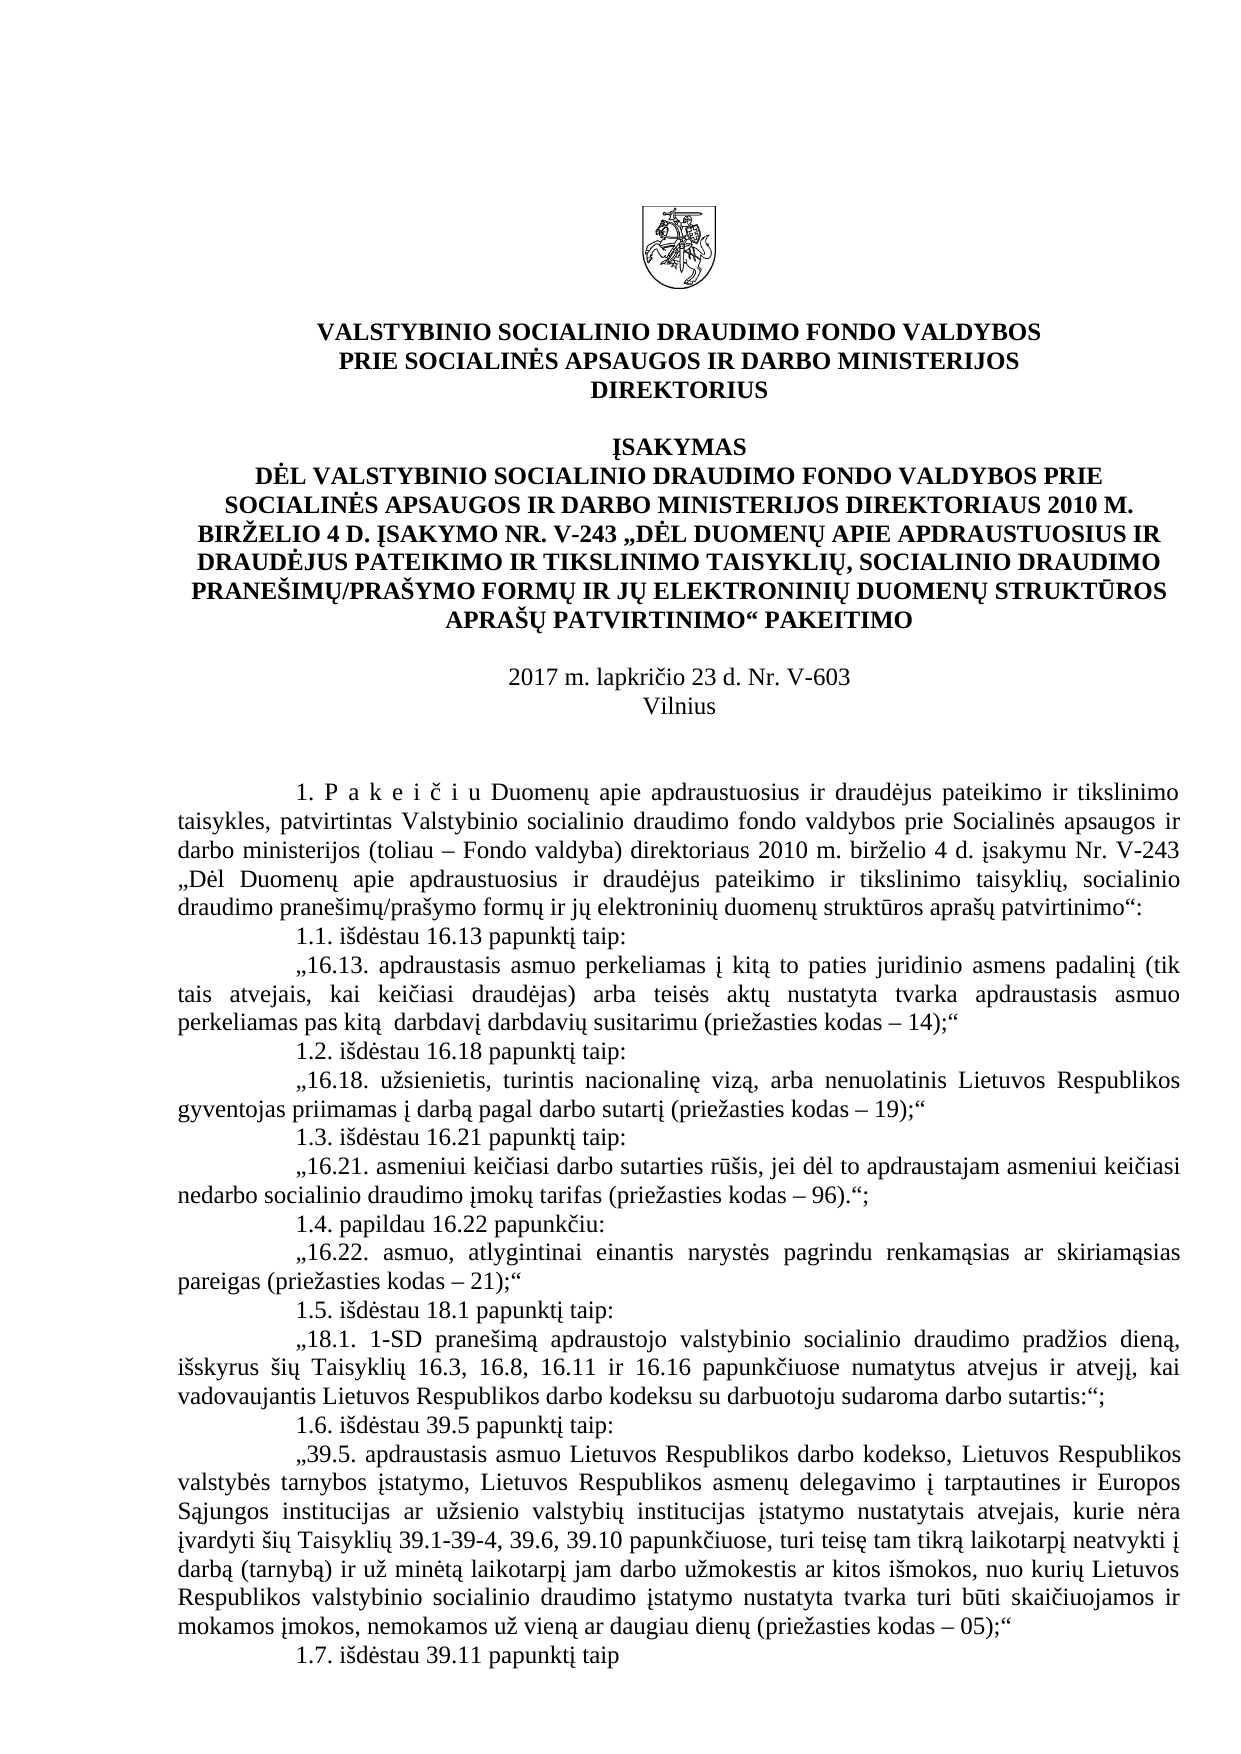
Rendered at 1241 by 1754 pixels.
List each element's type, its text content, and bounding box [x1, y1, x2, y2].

text DĖL Valstybinio socialinio draudimo fondo valdybos prie Socialinės apsaugos ir darbo ministerijos direktoriaus 2010 m. birželio 4 d. įsakymo Nr. V-243 „Dėl Duomenų apie apdraustuosius ir draudėjus pateikimo ir tikslinimo taisyklių, socialinio draudimo pranešimų/prašymo formų ir jų elektroninių duomenų struktūros aprašų patvirtinimo“ pakeitimo [177, 461, 1181, 634]
text „16.22. asmuo, atlygintinai einantis narystės pagrindu renkamąsias ar skiriamąsias pareigas (priežasties kodas – 21);“ [177, 1237, 1181, 1295]
text Vilnius [177, 691, 1181, 720]
text 1.5. išdėstau 18.1 papunktį taip: [177, 1295, 1181, 1324]
text VALSTYBINIO SOCIALINIO DRAUDIMO FONDO VALDYBOS [177, 317, 1181, 346]
text 1.7. išdėstau 39.11 papunktį taip [177, 1640, 1181, 1669]
text 1.1. išdėstau 16.13 papunktį taip: [177, 921, 1181, 950]
text „16.13. apdraustasis asmuo perkeliamas į kitą to paties juridinio asmens padalinį (tik tais atvejais, kai keičiasi draudėjas) arba teisės aktų nustatyta tvarka apdraustasis asmuo perkeliamas pas kitą darbdavį darbdavių susitarimu (priežasties kodas – 14);“ [177, 950, 1181, 1036]
text „39.5. apdraustasis asmuo Lietuvos Respublikos darbo kodekso, Lietuvos Respublikos valstybės tarnybos įstatymo, Lietuvos Respublikos asmenų delegavimo į tarptautines ir Europos Sąjungos institucijas ar užsienio valstybių institucijas įstatymo nustatytais atvejais, kurie nėra įvardyti šių Taisyklių 39.1-39-4, 39.6, 39.10 papunkčiuose, turi teisę tam tikrą laikotarpį neatvykti į darbą (tarnybą) ir už minėtą laikotarpį jam darbo užmokestis ar kitos išmokos, nuo kurių Lietuvos Respublikos valstybinio socialinio draudimo įstatymo nustatyta tvarka turi būti skaičiuojamos ir mokamos įmokos, nemokamos už vieną ar daugiau dienų (priežasties kodas – 05);“ [177, 1439, 1181, 1640]
text „16.18. užsienietis, turintis nacionalinę vizą, arba nenuolatinis Lietuvos Respublikos gyventojas priimamas į darbą pagal darbo sutartį (priežasties kodas – 19);“ [177, 1065, 1181, 1122]
text PRIE SOCIALINĖS APSAUGOS IR DARBO MINISTERIJOS [177, 346, 1181, 375]
text 1.3. išdėstau 16.21 papunktį taip: [177, 1122, 1181, 1151]
text „16.21. asmeniui keičiasi darbo sutarties rūšis, jei dėl to apdraustajam asmeniui keičiasi nedarbo socialinio draudimo įmokų tarifas (priežasties kodas – 96).“; [177, 1151, 1181, 1209]
text 1.6. išdėstau 39.5 papunktį taip: [177, 1410, 1181, 1439]
text DIREKTORIUS [177, 375, 1181, 404]
text 1. P a k e i č i u Duomenų apie apdraustuosius ir draudėjus pateikimo ir tikslinimo taisykles, patvirtintas Valstybinio socialinio draudimo fondo valdybos prie Socialinės apsaugos ir darbo ministerijos (toliau – Fondo valdyba) direktoriaus 2010 m. birželio 4 d. įsakymu Nr. V-243 „Dėl Duomenų apie apdraustuosius ir draudėjus pateikimo ir tikslinimo taisyklių, socialinio draudimo pranešimų/prašymo formų ir jų elektroninių duomenų struktūros aprašų patvirtinimo“: [177, 777, 1181, 921]
text 1.2. išdėstau 16.18 papunktį taip: [177, 1036, 1181, 1065]
text „18.1. 1-SD pranešimą apdraustojo valstybinio socialinio draudimo pradžios dieną, išskyrus šių Taisyklių 16.3, 16.8, 16.11 ir 16.16 papunkčiuose numatytus atvejus ir atvejį, kai vadovaujantis Lietuvos Respublikos darbo kodeksu su darbuotoju sudaroma darbo sutartis:“; [177, 1324, 1181, 1410]
text 1.4. papildau 16.22 papunkčiu: [177, 1209, 1181, 1237]
text ĮSAKYMAS [177, 432, 1181, 461]
text 2017 m. lapkričio 23 d. Nr. V-603 [177, 662, 1181, 691]
